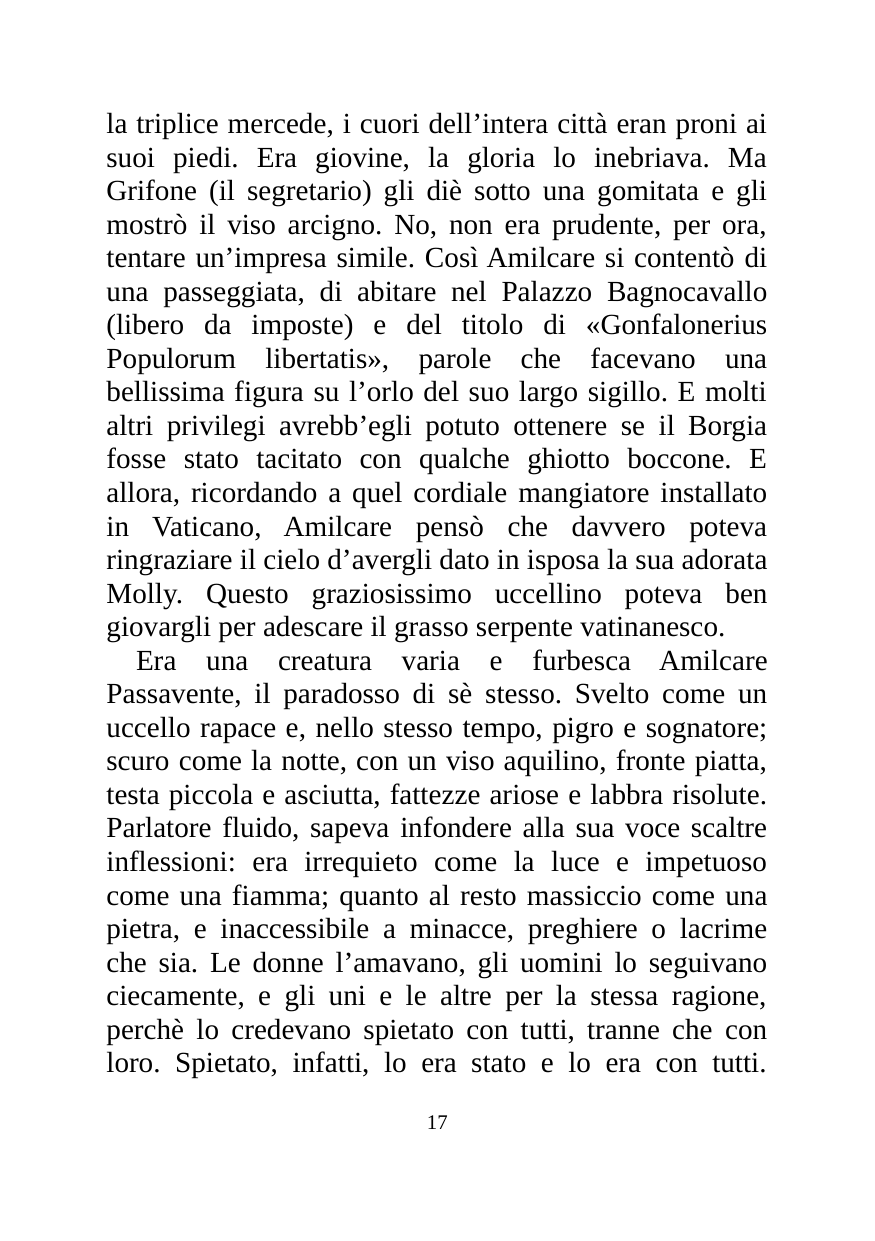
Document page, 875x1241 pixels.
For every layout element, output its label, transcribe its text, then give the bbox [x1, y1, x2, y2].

text Era una creatura varia e furbesca Amilcare Passavente, il paradosso di sè stesso. Svelto come un uccello rapace e, nello stesso tempo, pigro e sognatore; scuro come la notte, con un viso aquilino, fronte piatta, testa piccola e asciutta, fattezze ariose e labbra risolute. Parlatore fluido, sapeva infondere alla sua voce scaltre inflessioni: era irrequieto come la luce e impetuoso come una fiamma; quanto al resto massiccio come una pietra, e inaccessibile a minacce, preghiere o lacrime che sia. Le donne l’amavano, gli uomini lo seguivano ciecamente, e gli uni e le altre per la stessa ragione, perchè lo credevano spietato con tutti, tranne che con loro. Spietato, infatti, lo era stato e lo era con tutti. [106, 643, 768, 1079]
text la triplice mercede, i cuori dell’intera città eran proni ai suoi piedi. Era giovine, la gloria lo inebriava. Ma Grifone (il segretario) gli diè sotto una gomitata e gli mostrò il viso arcigno. No, non era prudente, per ora, tentare un’impresa simile. Così Amilcare si contentò di una passeggiata, di abitare nel Palazzo Bagnocavallo (libero da imposte) e del titolo di «Gonfalonerius Populorum libertatis», parole che facevano una bellissima figura su l’orlo del suo largo sigillo. E molti altri privilegi avrebb’egli potuto ottenere se il Borgia fosse stato tacitato con qualche ghiotto boccone. E allora, ricordando a quel cordiale mangiatore installato in Vaticano, Amilcare pensò che davvero poteva ringraziare il cielo d’avergli dato in isposa la sua adorata Molly. Questo graziosissimo uccellino poteva ben giovargli per adescare il grasso serpente vatinanesco. [106, 106, 768, 643]
